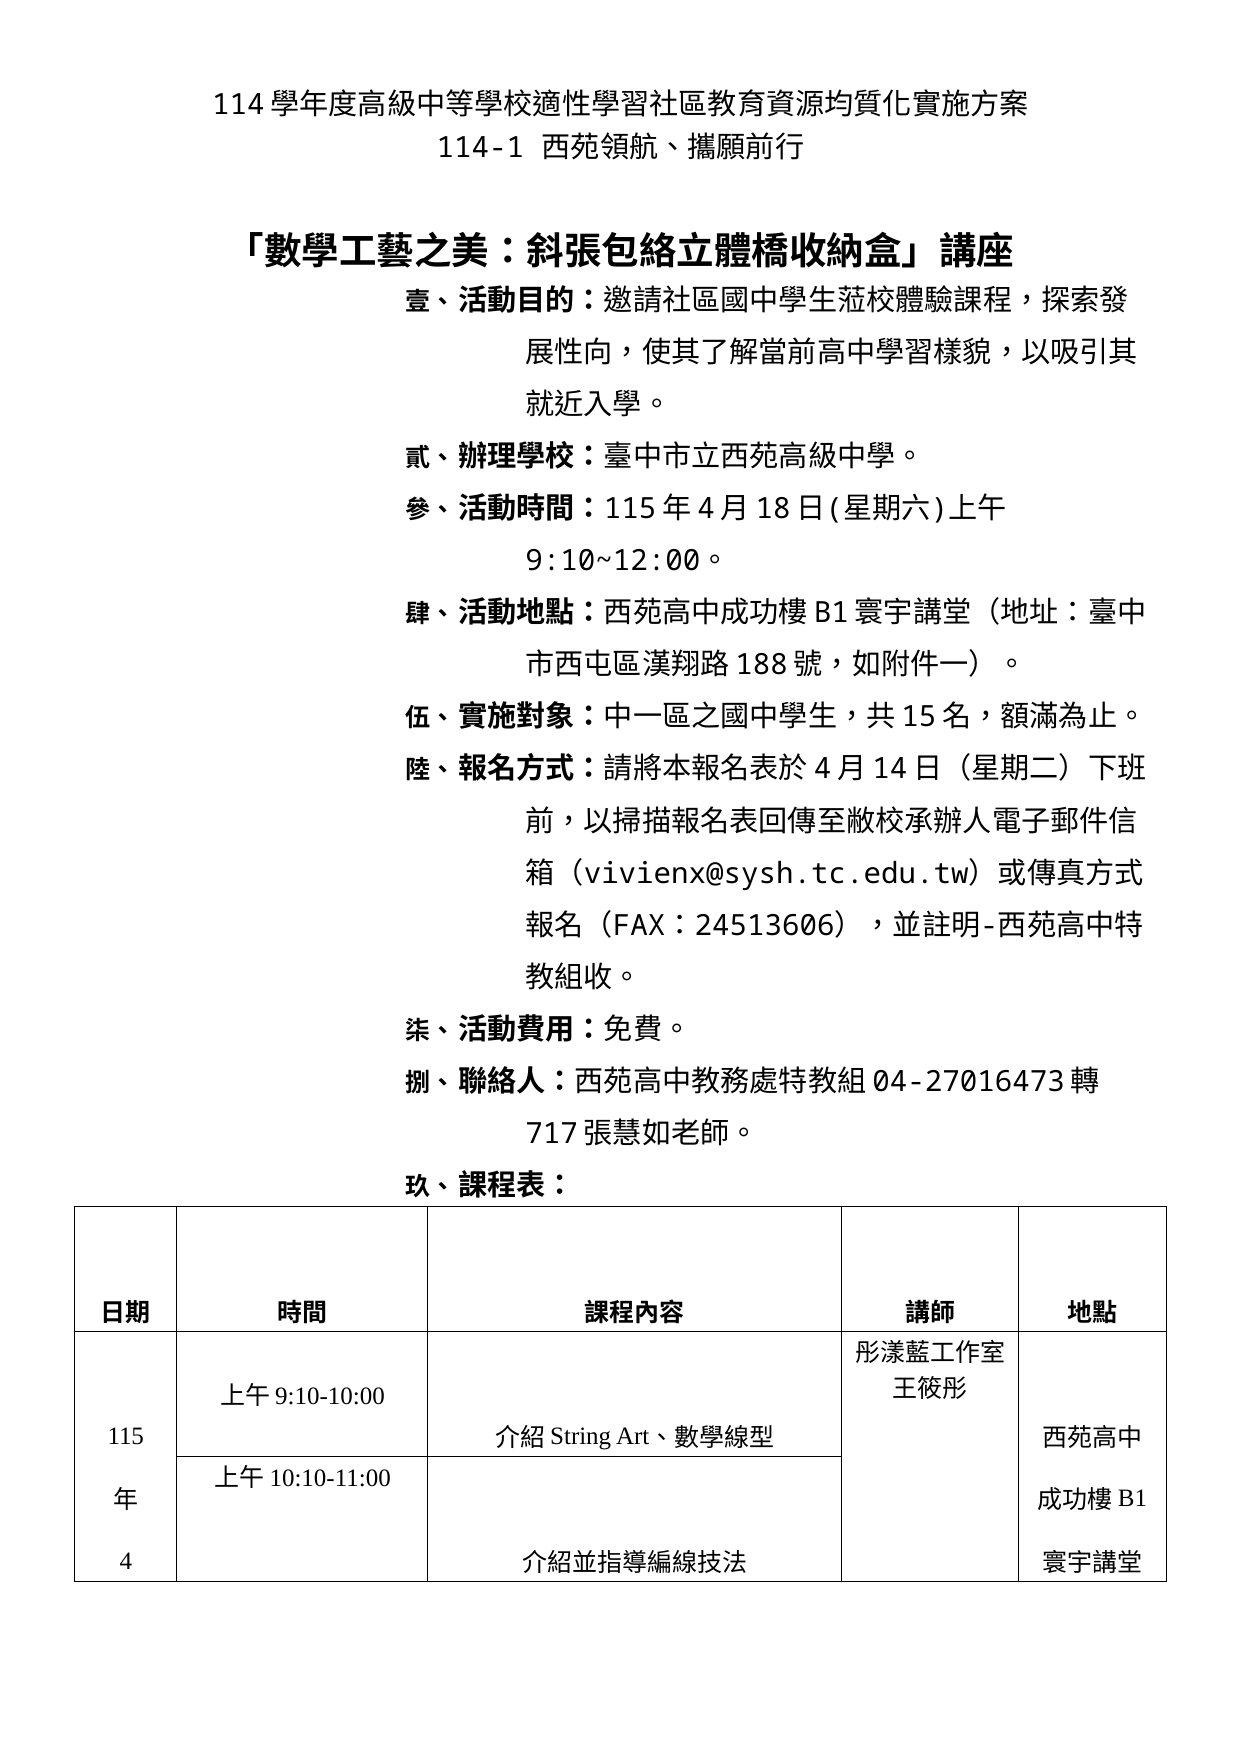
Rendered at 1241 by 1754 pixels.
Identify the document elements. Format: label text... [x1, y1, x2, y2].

list 活動地點：西苑高中成功樓B1寰宇講堂（地址：臺中市西屯區漢翔路188號，如附件一）。 [405, 581, 1152, 685]
table_header 講師 [842, 1207, 1018, 1331]
table_cell 115 年 4 月 18 日 (六) [75, 1332, 176, 1581]
table_header 地點 [1019, 1207, 1166, 1331]
list 活動時間：115年4月18日(星期六)上午9:10~12:00。 [405, 477, 1152, 581]
table_header 日期 [75, 1207, 176, 1331]
table_header 課程內容 [428, 1207, 841, 1331]
table_cell 上午10:10-11:00 [177, 1457, 427, 1581]
list 實施對象：中一區之國中學生，共15名，額滿為止。 [405, 685, 1152, 737]
text 114學年度高級中等學校適性學習社區教育資源均質化實施方案 [89, 81, 1152, 123]
table_cell 彤漾藍工作室 王筱彤 [842, 1332, 1018, 1581]
text 114-1 西苑領航、攜願前行 [89, 123, 1152, 166]
table_header 時間 [177, 1207, 427, 1331]
table_cell 介紹String Art、數學線型 [428, 1332, 841, 1456]
table_cell 介紹並指導編線技法 [428, 1457, 841, 1581]
list 課程表： [405, 1154, 1152, 1206]
table_cell 上午9:10-10:00 [177, 1332, 427, 1456]
list 活動費用：免費。 [405, 998, 1152, 1050]
text 「數學工藝之美：斜張包絡立體橋收納盒」講座 [89, 206, 1152, 268]
list 辦理學校：臺中市立西苑高級中學。 [405, 425, 1152, 477]
table_cell 西苑高中 成功樓B1寰宇講堂 [1019, 1332, 1166, 1581]
list 聯絡人：西苑高中教務處特教組04-27016473轉717張慧如老師。 [405, 1050, 1152, 1154]
list 報名方式：請將本報名表於4月14日（星期二）下班前，以掃描報名表回傳至敝校承辦人電子郵件信箱（vivienx@sysh.tc.edu.tw）或傳真方式報名（FAX：24513606），並註明-西苑高中特教組收。 [405, 737, 1152, 998]
list 活動目的：邀請社區國中學生蒞校體驗課程，探索發展性向，使其了解當前高中學習樣貌，以吸引其就近入學。 [405, 268, 1152, 425]
